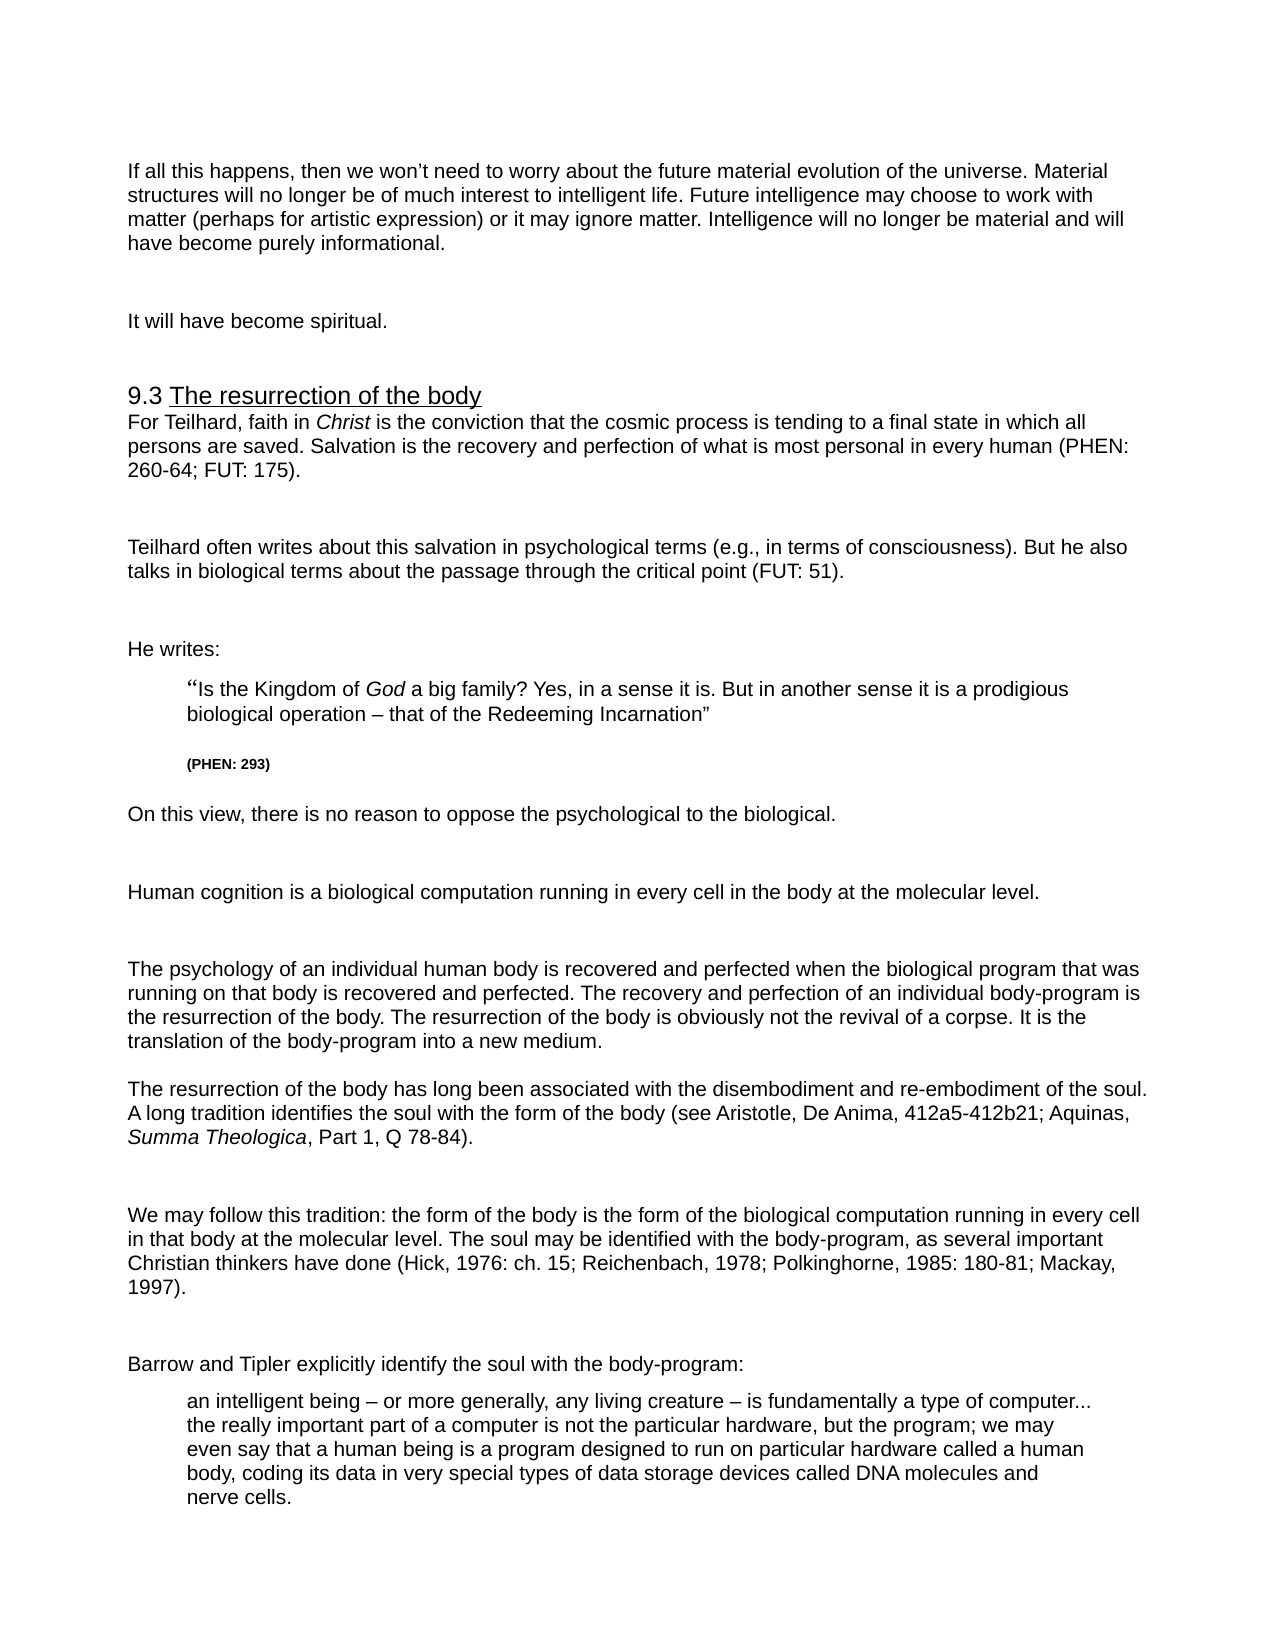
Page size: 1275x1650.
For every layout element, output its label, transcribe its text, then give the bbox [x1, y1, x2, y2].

text We may follow this tradition: the form of the body is the form of the biological computation running in every cell in that body at the molecular level. The soul may be identified with the body-program, as several important Christian thinkers have done (Hick, 1976: ch. 15; Reichenbach, 1978; Polkinghorne, 1985: 180-81; Mackay, 1997). [127, 1203, 1154, 1298]
text (PHEN: 293) [187, 756, 1095, 772]
text If all this happens, then we won’t need to worry about the future material evolution of the universe. Material structures will no longer be of much interest to intelligent life. Future intelligence may choose to work with matter (perhaps for artistic expression) or it may ignore matter. Intelligence will no longer be material and will have become purely informational. [127, 159, 1154, 255]
text Human cognition is a biological computation running in every cell in the body at the molecular level. [127, 879, 1154, 903]
text “Is the Kingdom of God a big family? Yes, in a sense it is. But in another sense it is a prodigious biological operation – that of the Redeeming Incarnation” [187, 673, 1095, 726]
text The psychology of an individual human body is recovered and perfected when the biological program that was running on that body is recovered and perfected. The recovery and perfection of an individual body-program is the resurrection of the body. The resurrection of the body is obviously not the revival of a corpse. It is the translation of the body-program into a new medium. The resurrection of the body has long been associated with the disembodiment and re-embodiment of the soul. A long tradition identifies the soul with the form of the body (see Aristotle, De Anima, 412a5-412b21; Aquinas, Summa Theologica, Part 1, Q 78-84). [127, 957, 1154, 1149]
text He writes: [127, 637, 1154, 661]
text On this view, there is no reason to oppose the psychological to the biological. [127, 802, 1154, 826]
text Teilhard often writes about this salvation in psychological terms (e.g., in terms of consciousness). But he also talks in biological terms about the passage through the critical point (FUT: 51). [127, 535, 1154, 583]
text an intelligent being – or more generally, any living creature – is fundamentally a type of computer... the really important part of a computer is not the particular hardware, but the program; we may even say that a human being is a program designed to run on particular hardware called a human body, coding its data in very special types of data storage devices called DNA molecules and nerve cells. [187, 1389, 1095, 1508]
text It will have become spiritual. 9.3 The resurrection of the body For Teilhard, faith in Christ is the conviction that the cosmic process is tending to a final state in which all persons are saved. Salvation is the recovery and perfection of what is most personal in every human (PHEN: 260-64; FUT: 175). [127, 309, 1154, 481]
text Barrow and Tipler explicitly identify the soul with the body-program: [127, 1352, 1154, 1376]
